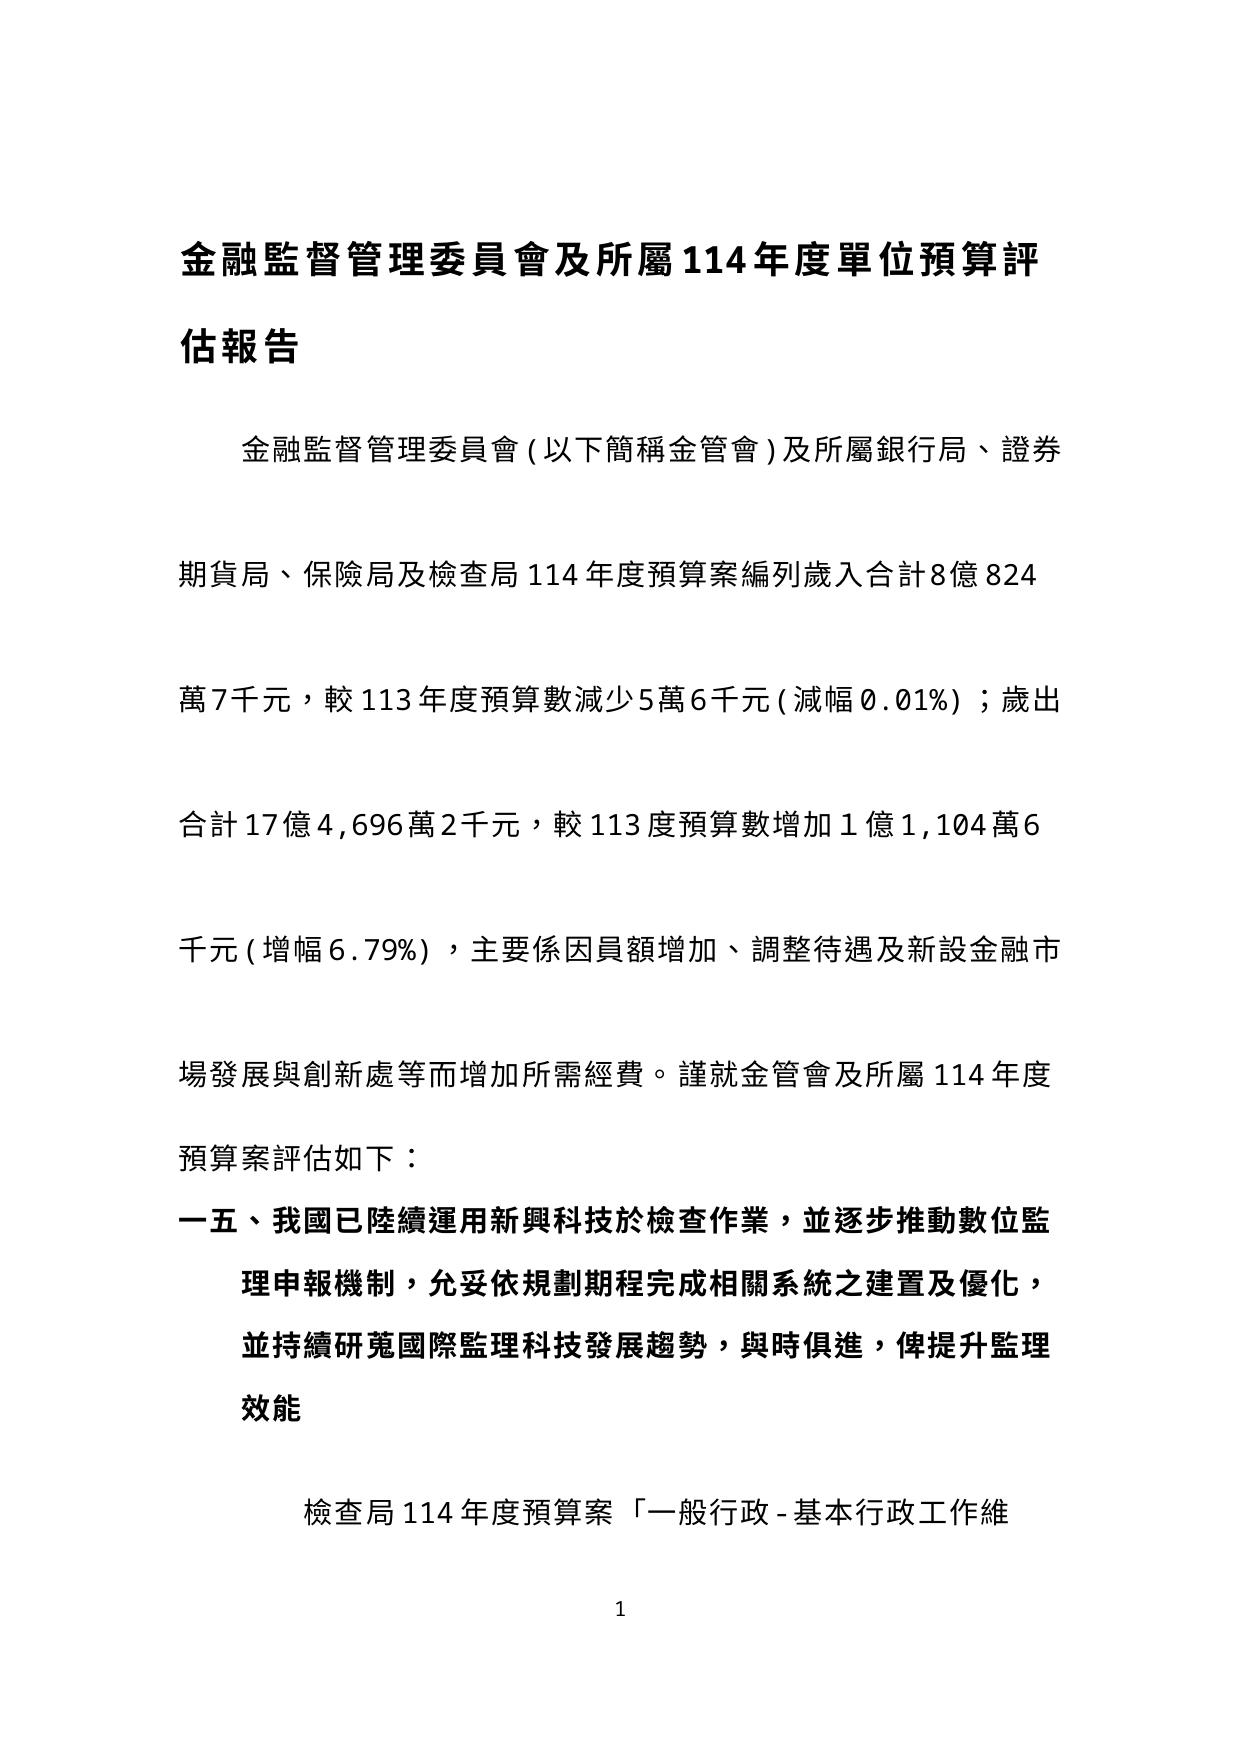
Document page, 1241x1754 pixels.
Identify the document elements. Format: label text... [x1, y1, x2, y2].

text 金融監督管理委員會(以下簡稱金管會)及所屬銀行局、證券期貨局、保險局及檢查局114年度預算案編列歲入合計8億824萬7千元，較113年度預算數減少5萬6千元(減幅0.01%)；歲出合計17億4,696萬2千元，較113度預算數增加１億1,104萬6千元(增幅6.79%)，主要係因員額增加、調整待遇及新設金融市場發展與創新處等而增加所需經費。謹就金管會及所屬114年度預算案評估如下： [177, 365, 1063, 1177]
text 一五、我國已陸續運用新興科技於檢查作業，並逐步推動數位監理申報機制，允妥依規劃期程完成相關系統之建置及優化，並持續研蒐國際監理科技發展趨勢，與時俱進，俾提升監理效能 [177, 1177, 1063, 1427]
text 金融監督管理委員會及所屬114年度單位預算評估報告 [177, 177, 1063, 365]
text 檢查局114年度預算案「一般行政-基本行政工作維 [236, 1427, 1063, 1552]
